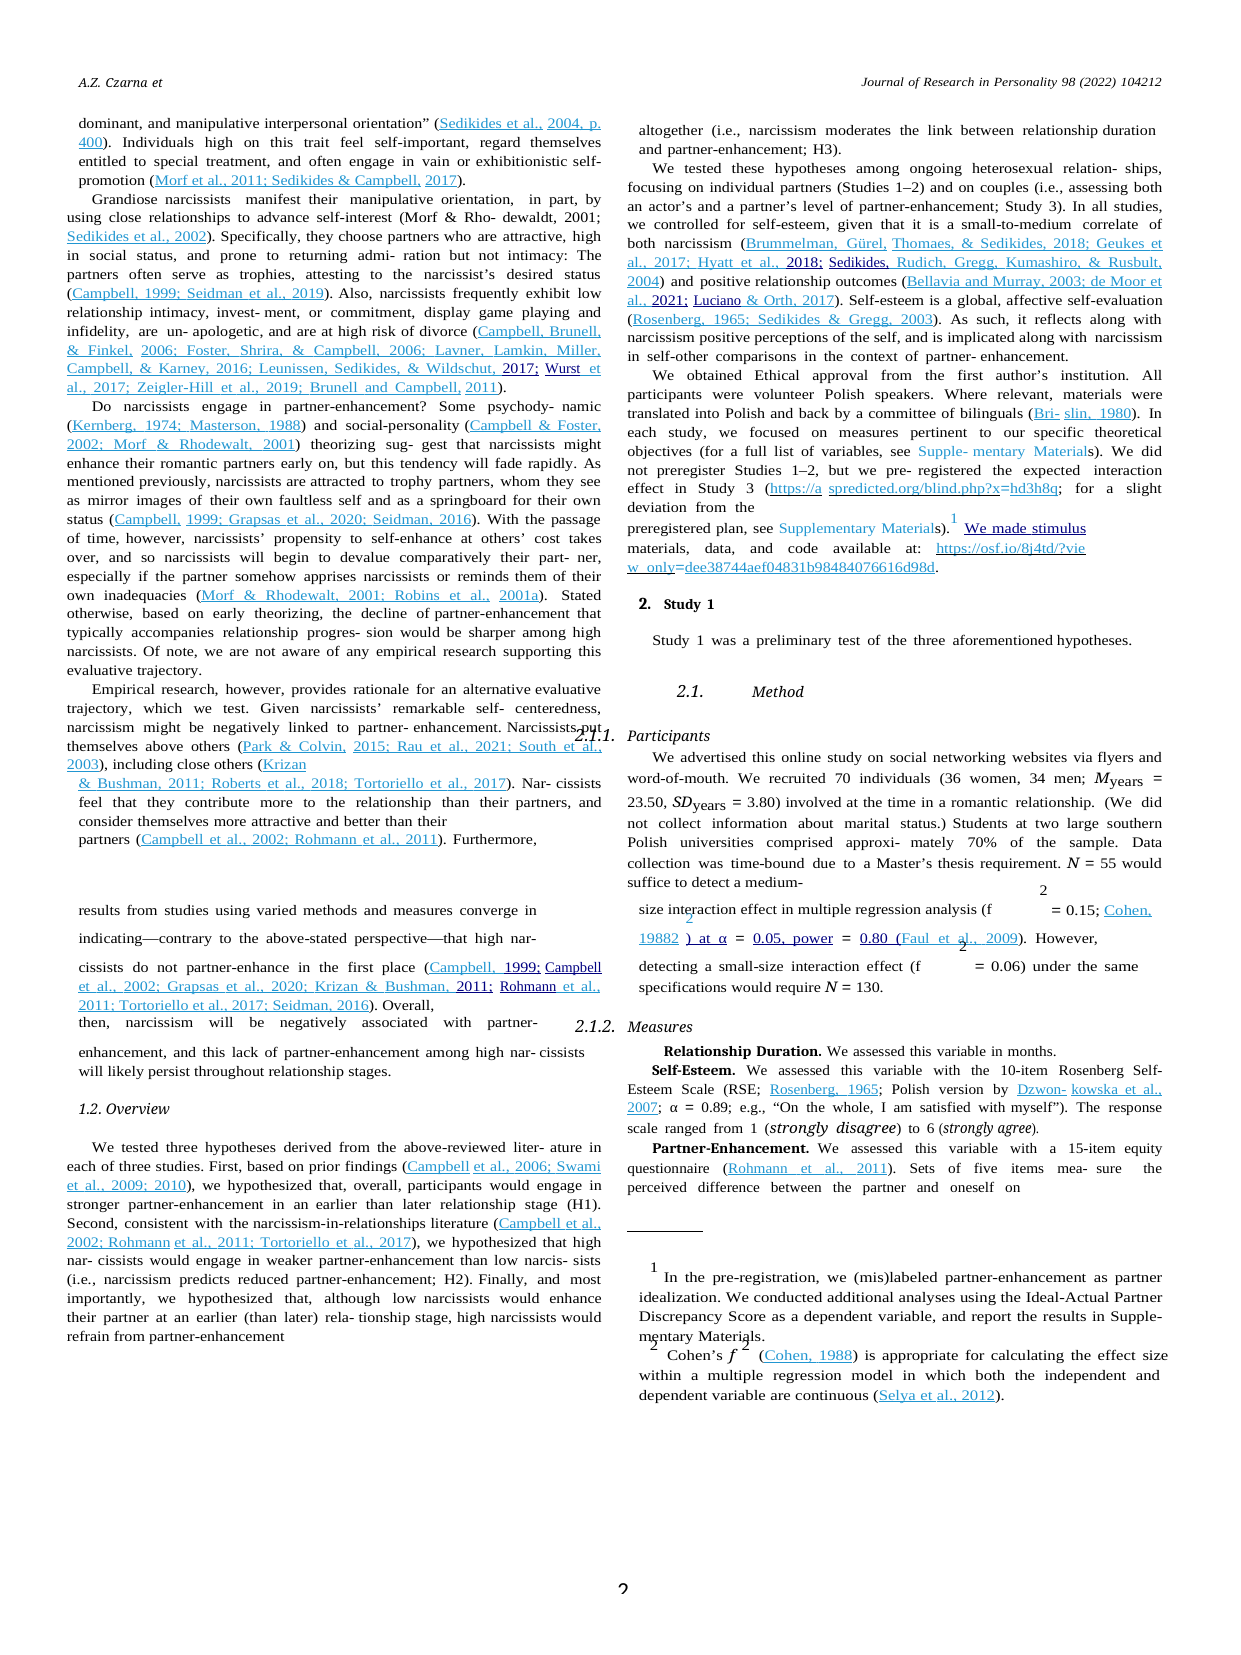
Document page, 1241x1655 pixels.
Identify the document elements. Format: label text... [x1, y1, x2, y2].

text Relationship Duration. We assessed this variable in months. [664, 1043, 1176, 1059]
text We tested these hypotheses among ongoing heterosexual relation- ships, focusing on individual partners (Studies 1–2) and on couples (i.e., assessing both an actor’s and a partner’s level of partner-enhancement; Study 3). In all studies, we controlled for self-esteem, given that it is a small-to-medium correlate of both narcissism (Brummelman, Gürel, Thomaes, & Sedikides, 2018; Geukes et al., 2017; Hyatt et al., 2018; Sedikides, Rudich, Gregg, Kumashiro, & Rusbult, 2004) and positive relationship outcomes (Bellavia and Murray, 2003; de Moor et al., 2021; Luciano & Orth, 2017). Self-esteem is a global, affective self-evaluation (Rosenberg, 1965; Sedikides & Gregg, 2003). As such, it reflects along with narcissism positive perceptions of the self, and is implicated along with narcissism in self-other comparisons in the context of partner- enhancement. [627, 159, 1163, 365]
text We tested three hypotheses derived from the above-reviewed liter- ature in each of three studies. First, based on prior findings (Campbell et al., 2006; Swami et al., 2009; 2010), we hypothesized that, overall, participants would engage in stronger partner-enhancement in an earlier than later relationship stage (H1). Second, consistent with the narcissism-in-relationships literature (Campbell et al., 2002; Rohmann et al., 2011; Tortoriello et al., 2017), we hypothesized that high nar- cissists would engage in weaker partner-enhancement than low narcis- sists (i.e., narcissism predicts reduced partner-enhancement; H2). Finally, and most importantly, we hypothesized that, although low narcissists would enhance their partner at an earlier (than later) rela- tionship stage, high narcissists would refrain from partner-enhancement [67, 1139, 601, 1344]
text enhancement, and this lack of partner-enhancement among high nar- cissists will likely persist throughout relationship stages. [78, 1043, 601, 1079]
text Do narcissists engage in partner-enhancement? Some psychody- namic (Kernberg, 1974; Masterson, 1988) and social-personality (Campbell & Foster, 2002; Morf & Rhodewalt, 2001) theorizing sug- gest that narcissists might enhance their romantic partners early on, but this tendency will fade rapidly. As mentioned previously, narcissists are attracted to trophy partners, whom they see as mirror images of their own faultless self and as a springboard for their own status (Campbell, 1999; Grapsas et al., 2020; Seidman, 2016). With the passage of time, however, narcissists’ propensity to self-enhance at others’ cost takes over, and so narcissists will begin to devalue comparatively their part- ner, especially if the partner somehow apprises narcissists or reminds them of their own inadequacies (Morf & Rhodewalt, 2001; Robins et al., 2001a). Stated otherwise, based on early theorizing, the decline of partner-enhancement that typically accompanies relationship progres- sion would be sharper among high narcissists. Of note, we are not aware of any empirical research supporting this evaluative trajectory. [67, 398, 601, 678]
text size interaction effect in multiple regression analysis (f [639, 903, 1040, 918]
text preregistered plan, see Supplementary Materials).1 We made stimulus [627, 518, 1176, 537]
text materials, data, and code available at: https://osf.io/8j4td/?vie w_only=dee38744aef04831b98484076616d98d. [627, 540, 1166, 576]
text Study 1 was a preliminary test of the three aforementioned hypotheses. [627, 632, 1162, 648]
text Partner-Enhancement. We assessed this variable with a 15-item equity questionnaire (Rohmann et al., 2011). Sets of five items mea- sure the perceived difference between the partner and oneself on [627, 1140, 1163, 1195]
text cissists do not partner-enhance in the first place (Campbell, 1999; Campbell et al., 2002; Grapsas et al., 2020; Krizan & Bushman, 2011; Rohmann et al., 2011; Tortoriello et al., 2017; Seidman, 2016). Overall, [78, 959, 602, 1013]
text partners (Campbell et al., 2002; Rohmann et al., 2011). Furthermore, [78, 832, 601, 847]
text & Bushman, 2011; Roberts et al., 2018; Tortoriello et al., 2017). Nar- cissists feel that they contribute more to the relationship than their partners, and consider themselves more attractive and better than their [78, 775, 601, 829]
text dominant, and manipulative interpersonal orientation” (Sedikides et al., 2004, p. 400). Individuals high on this trait feel self-important, regard themselves entitled to special treatment, and often engage in vain or exhibitionistic self-promotion (Morf et al., 2011; Sedikides & Campbell, 2017). [78, 115, 601, 188]
text specifications would require N = 130. [639, 977, 959, 997]
text We obtained Ethical approval from the first author’s institution. All participants were volunteer Polish speakers. Where relevant, materials were translated into Polish and back by a committee of bilinguals (Bri- slin, 1980). In each study, we focused on measures pertinent to our specific theoretical objectives (for a full list of variables, see Supple- mentary Materials). We did not preregister Studies 1–2, but we pre- registered the expected interaction effect in Study 3 (https://a spredicted.org/blind.php?x=hd3h8q; for a slight deviation from the [627, 367, 1163, 516]
text 1 In the pre-registration, we (mis)labeled partner-enhancement as partner idealization. We conducted additional analyses using the Ideal-Actual Partner Discrepancy Score as a dependent variable, and report the results in Supple- mentary Materials. [639, 1259, 1162, 1344]
text Self-Esteem. We assessed this variable with the 10-item Rosenberg Self-Esteem Scale (RSE; Rosenberg, 1965; Polish version by Dzwon- kowska et al., 2007; α = 0.89; e.g., “On the whole, I am satisfied with myself”). The response scale ranged from 1 (strongly disagree) to 6 (strongly agree). [627, 1062, 1163, 1138]
text results from studies using varied methods and measures converge in [78, 903, 601, 918]
text Empirical research, however, provides rationale for an alternative evaluative trajectory, which we test. Given narcissists’ remarkable self- centeredness, narcissism might be negatively linked to partner- enhancement. Narcissists put themselves above others (Park & Colvin, 2015; Rau et al., 2021; South et al., 2003), including close others (Krizan [67, 681, 601, 773]
text Grandiose narcissists manifest their manipulative orientation, in part, by using close relationships to advance self-interest (Morf & Rho- dewaldt, 2001; Sedikides et al., 2002). Specifically, they choose partners who are attractive, high in social status, and prone to returning admi- ration but not intimacy: The partners often serve as trophies, attesting to the narcissist’s desired status (Campbell, 1999; Seidman et al., 2019). Also, narcissists frequently exhibit low relationship intimacy, invest- ment, or commitment, display game playing and infidelity, are un- apologetic, and are at high risk of divorce (Campbell, Brunell, & Finkel, 2006; Foster, Shrira, & Campbell, 2006; Lavner, Lamkin, Miller, Campbell, & Karney, 2016; Leunissen, Sedikides, & Wildschut, 2017; Wurst et al., 2017; Zeigler-Hill et al., 2019; Brunell and Campbell, 2011). [67, 190, 601, 396]
text We advertised this online study on social networking websites via flyers and word-of-mouth. We recruited 70 individuals (36 women, 34 men; Myears = 23.50, SDyears = 3.80) involved at the time in a romantic relationship. (We did not collect information about marital status.) Students at two large southern Polish universities comprised approxi- mately 70% of the sample. Data collection was time-bound due to a Master’s thesis requirement. N = 55 would suffice to detect a medium- [627, 749, 1163, 891]
text = 0.06) under the same [974, 959, 1176, 974]
text 2 Cohen’s f 2 (Cohen, 1988) is appropriate for calculating the effect size [639, 1347, 1176, 1364]
text 1.2. Overview [78, 1098, 601, 1118]
text 19882 ) at α = 0.05, power = 0.80 (Faul et al., 2009). However, [639, 931, 1176, 946]
text then, narcissism will be negatively associated with partner- [78, 1015, 602, 1031]
text detecting a small-size interaction effect (f [639, 959, 959, 974]
list Participants [614, 723, 1176, 746]
list Measures [614, 1014, 959, 1037]
list Method [677, 680, 1176, 703]
text indicating—contrary to the above-stated perspective—that high nar- [78, 931, 601, 946]
text altogether (i.e., narcissism moderates the link between relationship duration and partner-enhancement; H3). [639, 122, 1176, 157]
text within a multiple regression model in which both the independent and dependent variable are continuous (Selya et al., 2012). [639, 1367, 1176, 1404]
text 2 [685, 918, 1040, 924]
subtitle Study 1 [639, 594, 1176, 614]
text 2 [750, 946, 1176, 952]
text = 0.15; Cohen, [1051, 903, 1176, 918]
